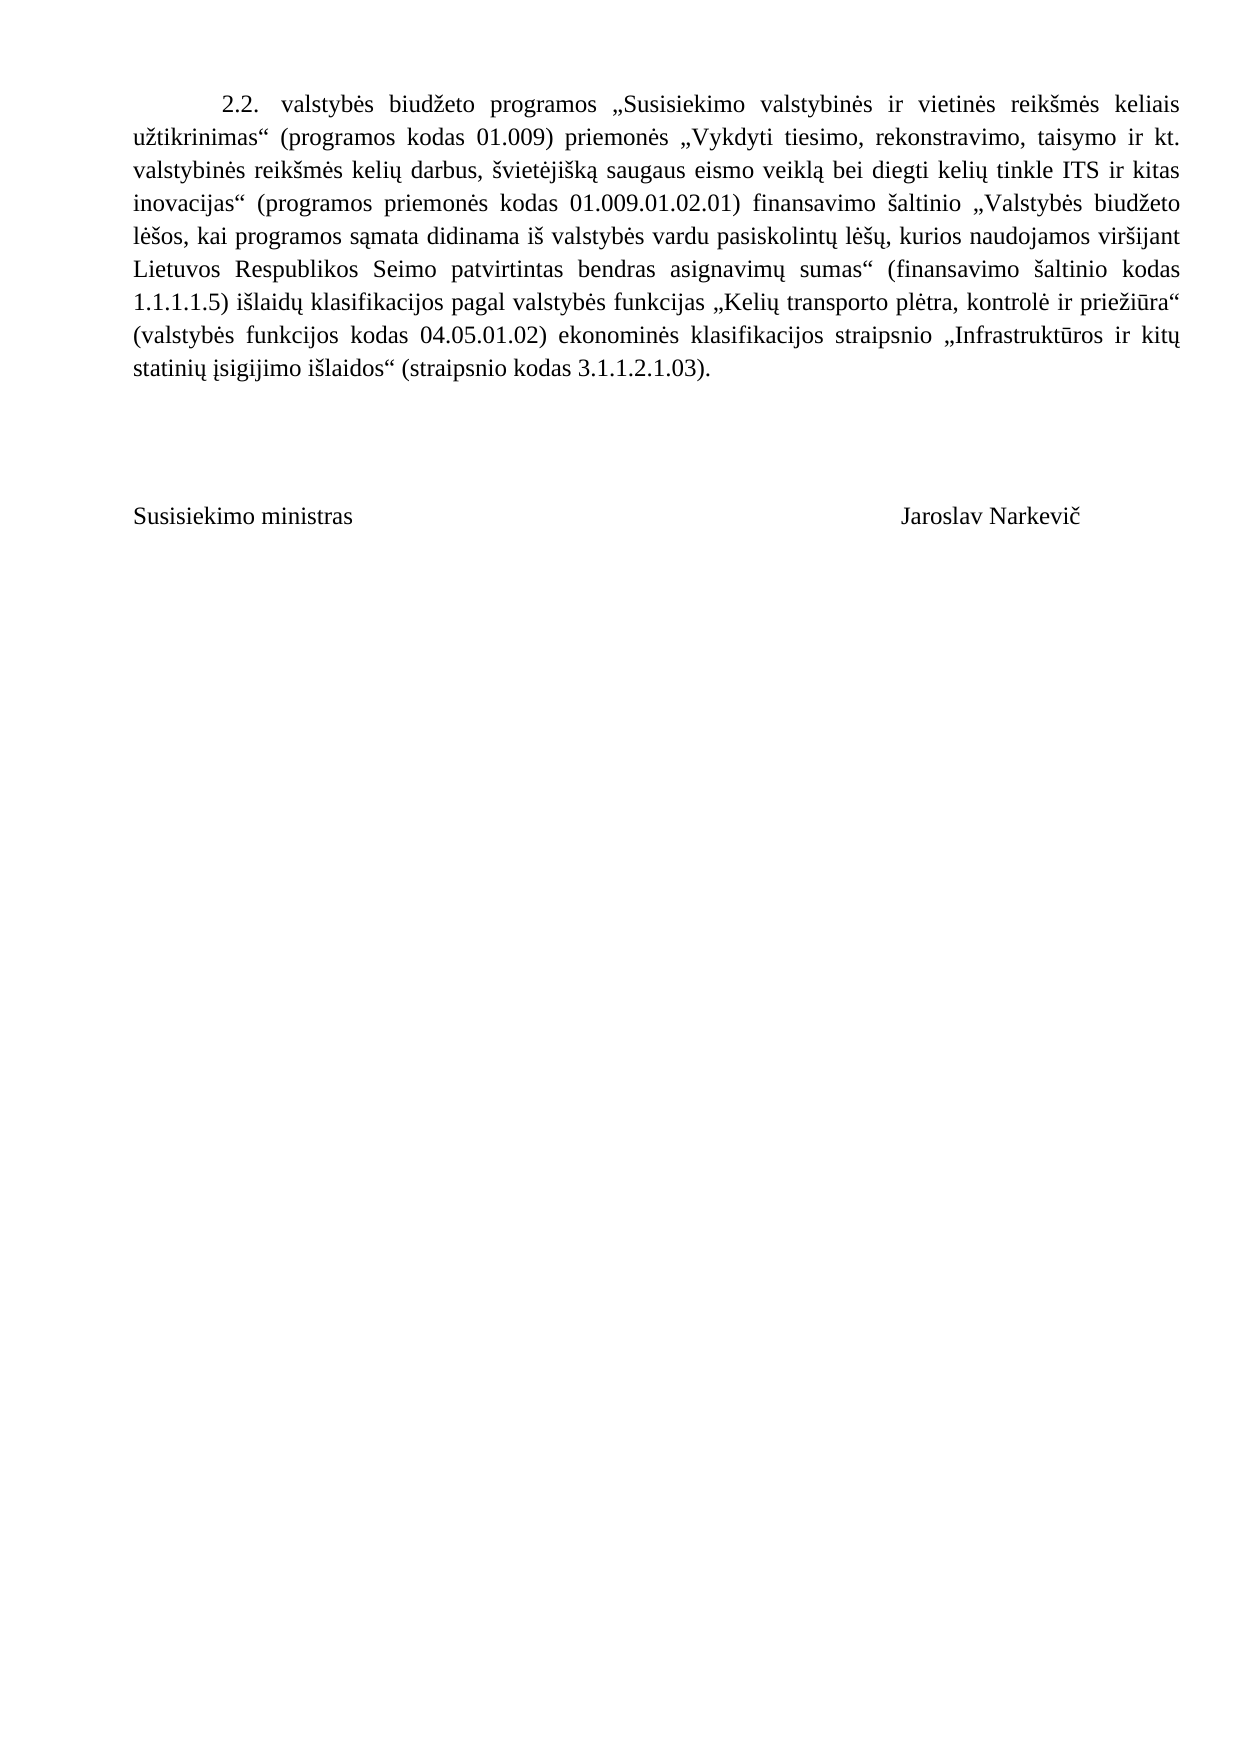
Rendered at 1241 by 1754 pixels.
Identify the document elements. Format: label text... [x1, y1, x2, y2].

text Susisiekimo ministras Jaroslav Narkevič [133, 501, 1181, 529]
text 2.2. valstybės biudžeto programos „Susisiekimo valstybinės ir vietinės reikšmės keliais užtikrinimas“ (programos kodas 01.009) priemonės „Vykdyti tiesimo, rekonstravimo, taisymo ir kt. valstybinės reikšmės kelių darbus, švietėjišką saugaus eismo veiklą bei diegti kelių tinkle ITS ir kitas inovacijas“ (programos priemonės kodas 01.009.01.02.01) finansavimo šaltinio „Valstybės biudžeto lėšos, kai programos sąmata didinama iš valstybės vardu pasiskolintų lėšų, kurios naudojamos viršijant Lietuvos Respublikos Seimo patvirtintas bendras asignavimų sumas“ (finansavimo šaltinio kodas 1.1.1.1.5) išlaidų klasifikacijos pagal valstybės funkcijas „Kelių transporto plėtra, kontrolė ir priežiūra“ (valstybės funkcijos kodas 04.05.01.02) ekonominės klasifikacijos straipsnio „Infrastruktūros ir kitų statinių įsigijimo išlaidos“ (straipsnio kodas 3.1.1.2.1.03). [133, 89, 1181, 382]
